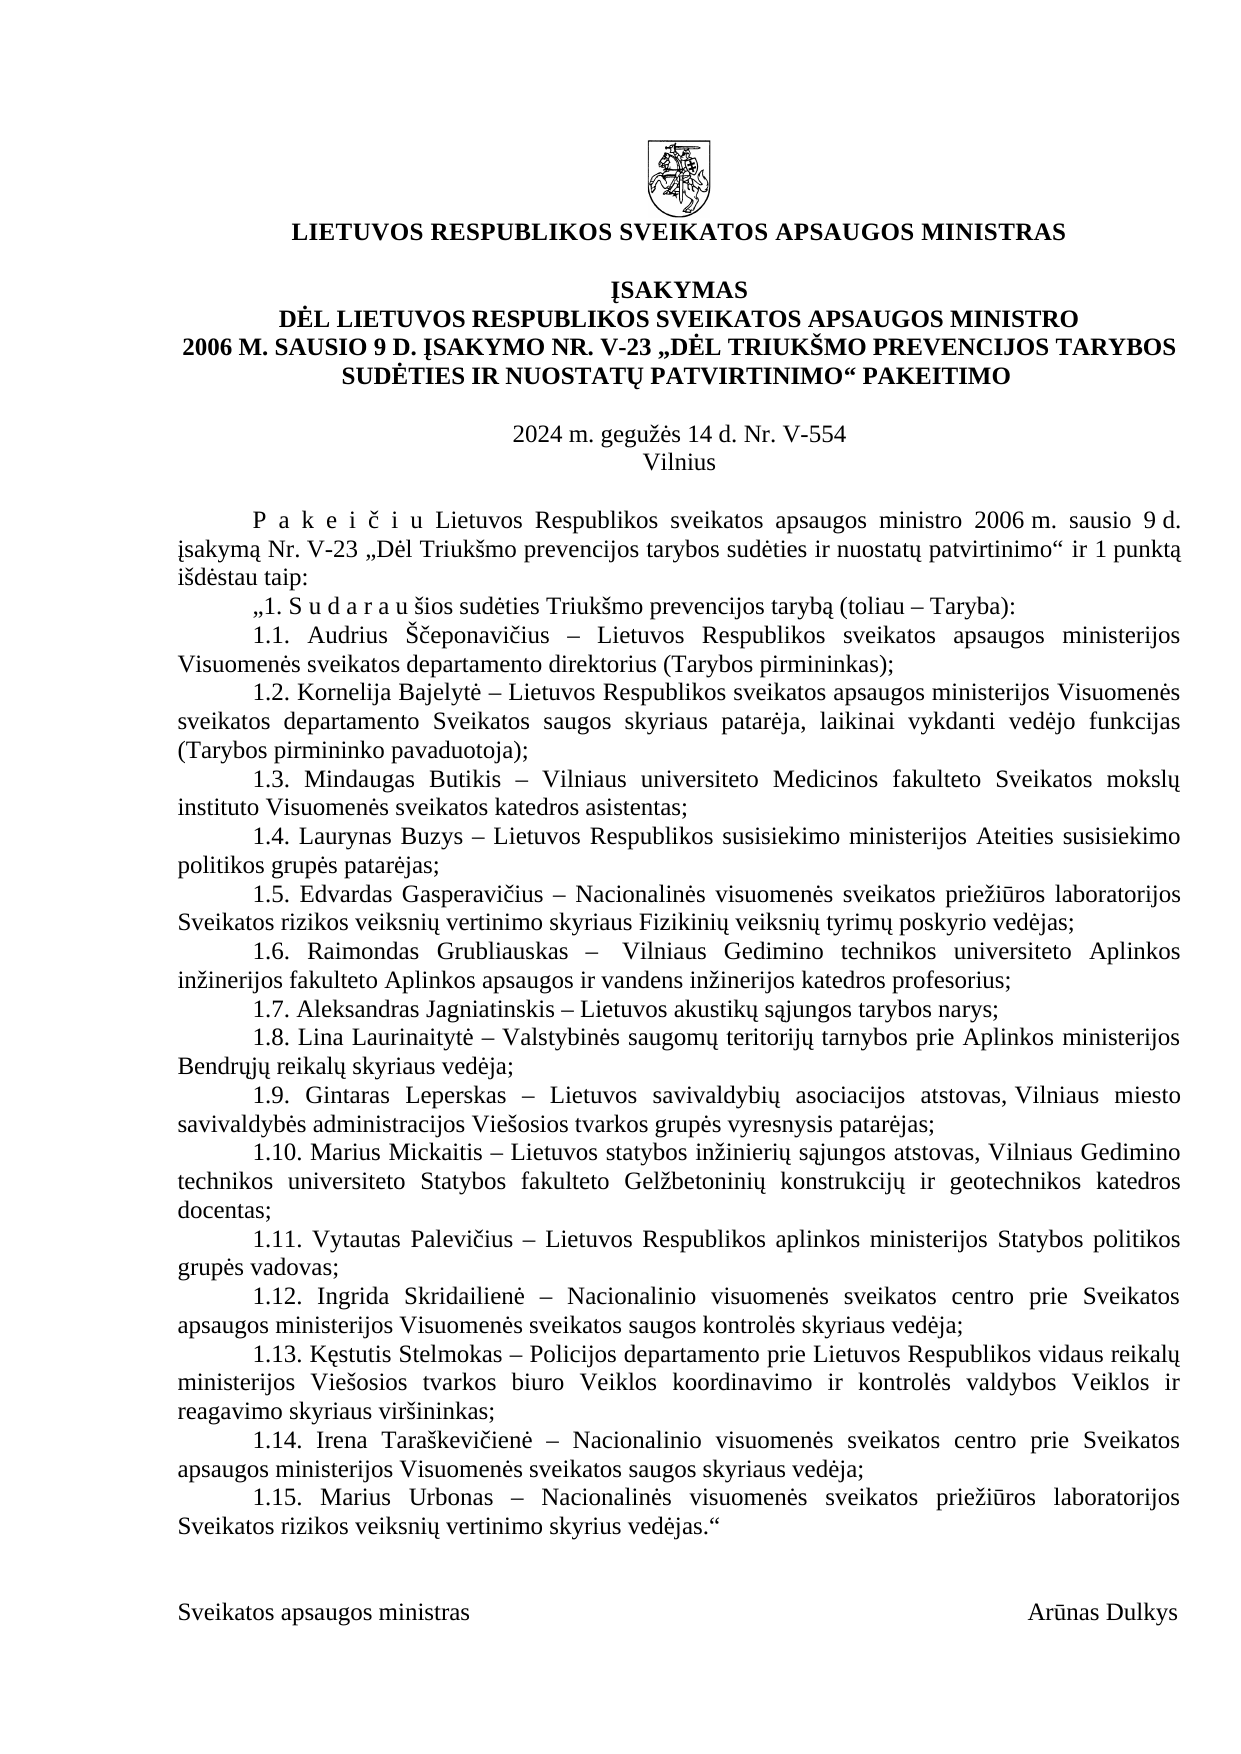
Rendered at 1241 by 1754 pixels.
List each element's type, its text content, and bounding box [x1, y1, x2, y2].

text 1.14. Irena Taraškevičienė – Nacionalinio visuomenės sveikatos centro prie Sveikatos apsaugos ministerijos Visuomenės sveikatos saugos skyriaus vedėja; [177, 1425, 1181, 1482]
text LIETUVOS RESPUBLIKOS SVEIKATOS APSAUGOS MINISTRAS [177, 217, 1181, 246]
text ĮSAKYMAS [177, 275, 1181, 304]
text 1.7. Aleksandras Jagniatinskis – Lietuvos akustikų sąjungos tarybos narys; [177, 994, 1181, 1022]
text P a k e i č i u Lietuvos Respublikos sveikatos apsaugos ministro 2006 m. sausio 9 d. įsakymą Nr. V-23 „Dėl Triukšmo prevencijos tarybos sudėties ir nuostatų patvirtinimo“ ir 1 punktą išdėstau taip: [177, 505, 1181, 591]
text 1.6. Raimondas Grubliauskas – Vilniaus Gedimino technikos universiteto Aplinkos inžinerijos fakulteto Aplinkos apsaugos ir vandens inžinerijos katedros profesorius; [177, 936, 1181, 994]
text 1.8. Lina Laurinaitytė – Valstybinės saugomų teritorijų tarnybos prie Aplinkos ministerijos Bendrųjų reikalų skyriaus vedėja; [177, 1022, 1181, 1080]
text Vilnius [177, 447, 1181, 476]
text 1.3. Mindaugas Butikis – Vilniaus universiteto Medicinos fakulteto Sveikatos mokslų instituto Visuomenės sveikatos katedros asistentas; [177, 764, 1181, 821]
text „1. S u d a r a u šios sudėties Triukšmo prevencijos tarybą (toliau – Taryba): [177, 591, 1181, 620]
text 2024 m. gegužės 14 d. Nr. V-554 [177, 419, 1181, 447]
text 1.1. Audrius Ščeponavičius – Lietuvos Respublikos sveikatos apsaugos ministerijos Visuomenės sveikatos departamento direktorius (Tarybos pirmininkas); [177, 620, 1181, 677]
text 1.9. Gintaras Leperskas – Lietuvos savivaldybių asociacijos atstovas, Vilniaus miesto savivaldybės administracijos Viešosios tvarkos grupės vyresnysis patarėjas; [177, 1080, 1181, 1137]
text 1.12. Ingrida Skridailienė – Nacionalinio visuomenės sveikatos centro prie Sveikatos apsaugos ministerijos Visuomenės sveikatos saugos kontrolės skyriaus vedėja; [177, 1281, 1181, 1339]
text DĖL LIETUVOS RESPUBLIKOS SVEIKATOS APSAUGOS MINISTRO 2006 M. sausio 9 D. ĮSAKYMO NR. V-23 „Dėl Triukšmo prevencijos tarybos sudėties ir nuostatų patvirtinimo“ PAKEITIMO [177, 304, 1181, 390]
text 1.15. Marius Urbonas – Nacionalinės visuomenės sveikatos priežiūros laboratorijos Sveikatos rizikos veiksnių vertinimo skyrius vedėjas.“ [177, 1482, 1181, 1540]
text 1.13. Kęstutis Stelmokas – Policijos departamento prie Lietuvos Respublikos vidaus reikalų ministerijos Viešosios tvarkos biuro Veiklos koordinavimo ir kontrolės valdybos Veiklos ir reagavimo skyriaus viršininkas; [177, 1339, 1181, 1425]
text 1.11. Vytautas Palevičius – Lietuvos Respublikos aplinkos ministerijos Statybos politikos grupės vadovas; [177, 1224, 1181, 1281]
text 1.4. Laurynas Buzys – Lietuvos Respublikos susisiekimo ministerijos Ateities susisiekimo politikos grupės patarėjas; [177, 821, 1181, 879]
text 1.10. Marius Mickaitis – Lietuvos statybos inžinierių sąjungos atstovas, Vilniaus Gedimino technikos universiteto Statybos fakulteto Gelžbetoninių konstrukcijų ir geotechnikos katedros docentas; [177, 1137, 1181, 1224]
text 1.2. Kornelija Bajelytė – Lietuvos Respublikos sveikatos apsaugos ministerijos Visuomenės sveikatos departamento Sveikatos saugos skyriaus patarėja, laikinai vykdanti vedėjo funkcijas (Tarybos pirmininko pavaduotoja); [177, 677, 1181, 764]
text 1.5. Edvardas Gasperavičius – Nacionalinės visuomenės sveikatos priežiūros laboratorijos Sveikatos rizikos veiksnių vertinimo skyriaus Fizikinių veiksnių tyrimų poskyrio vedėjas; [177, 879, 1181, 936]
text Sveikatos apsaugos ministras Arūnas Dulkys [177, 1597, 1181, 1626]
